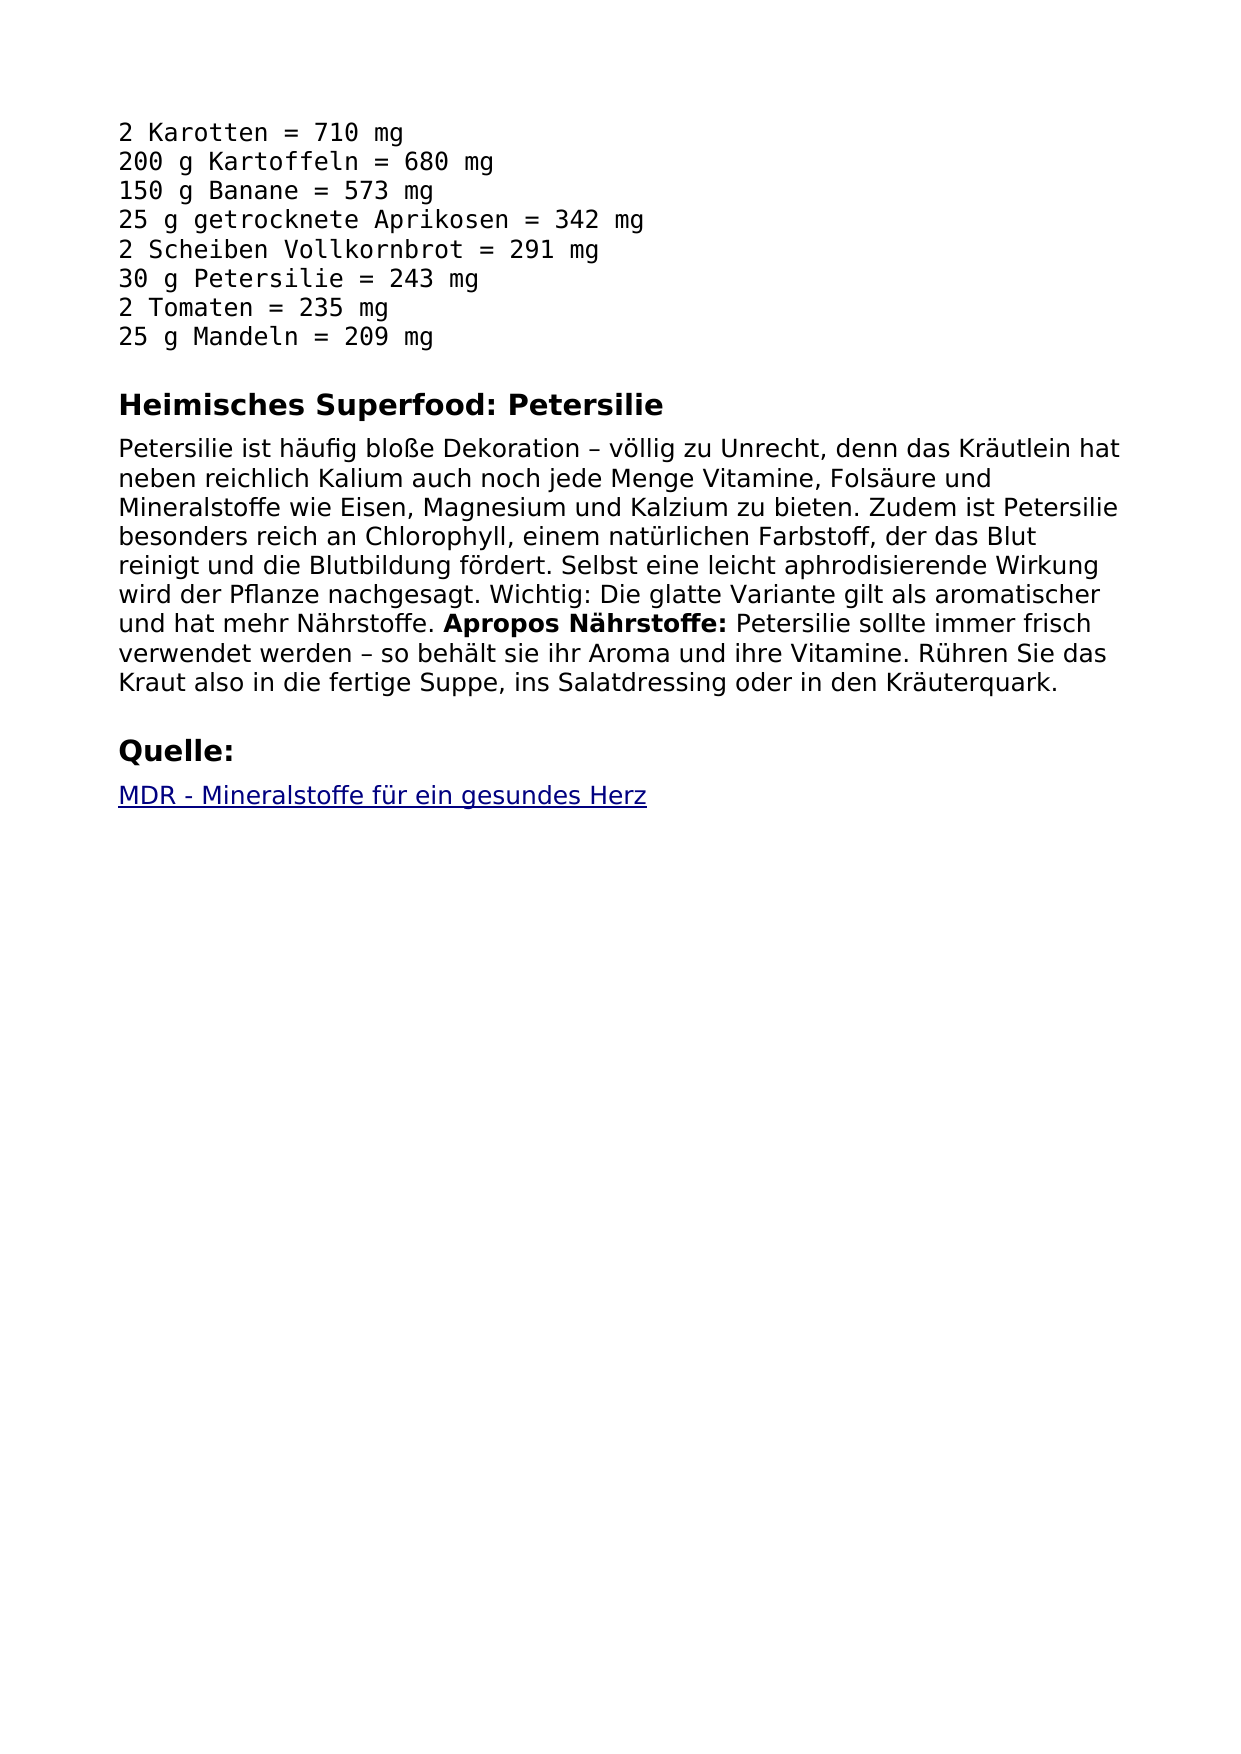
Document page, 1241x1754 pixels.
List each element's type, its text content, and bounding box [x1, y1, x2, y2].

text MDR - Mineralstoffe für ein gesundes Herz [118, 781, 1122, 810]
text Petersilie ist häufig bloße Dekoration – völlig zu Unrecht, denn das Kräutlein hat neben reichlich Kalium auch noch jede Menge Vitamine, Folsäure und Mineralstoffe wie Eisen, Magnesium und Kalzium zu bieten. Zudem ist Petersilie besonders reich an Chlorophyll, einem natürlichen Farbstoff, der das Blut reinigt und die Blutbildung fördert. Selbst eine leicht aphrodisierende Wirkung wird der Pflanze nachgesagt. Wichtig: Die glatte Variante gilt als aromatischer und hat mehr Nährstoffe. Apropos Nährstoffe: Petersilie sollte immer frisch verwendet werden – so behält sie ihr Aroma und ihre Vitamine. Rühren Sie das Kraut also in die fertige Suppe, ins Salatdressing oder in den Kräuterquark. [118, 435, 1122, 697]
subtitle Heimisches Superfood: Petersilie [118, 388, 1122, 422]
subtitle Quelle: [118, 735, 1122, 769]
text 2 Karotten = 710 mg 200 g Kartoffeln = 680 mg 150 g Banane = 573 mg 25 g getrocknete Aprikosen = 342 mg 2 Scheiben Vollkornbrot = 291 mg 30 g Petersilie = 243 mg 2 Tomaten = 235 mg 25 g Mandeln = 209 mg [118, 118, 1122, 351]
